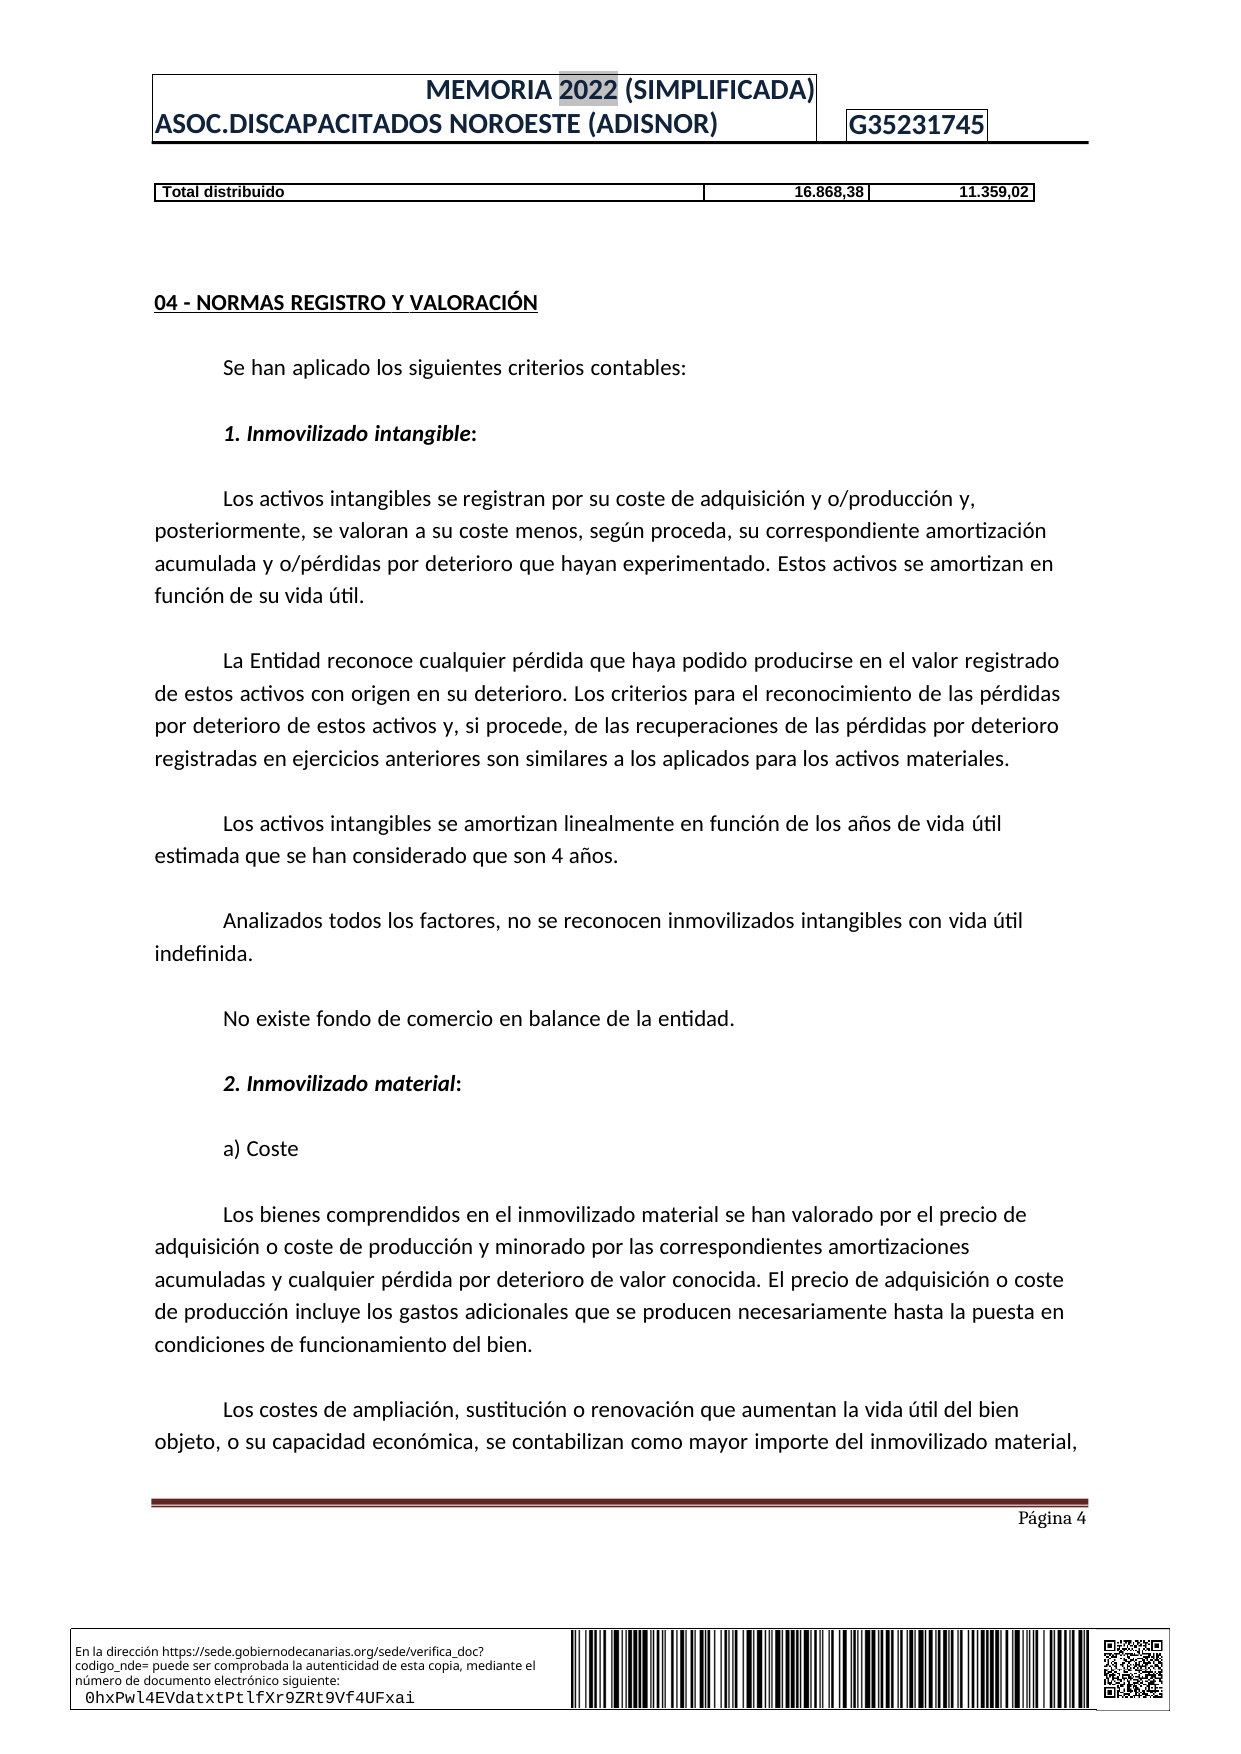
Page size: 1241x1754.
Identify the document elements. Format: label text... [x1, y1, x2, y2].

text Analizados todos los factores, no se reconocen inmovilizados intangibles con vida útil indefinida. [154, 907, 1083, 967]
subtitle Inmovilizado intangible: [223, 419, 1182, 447]
list Coste [223, 1134, 1182, 1163]
table_header 16.868,38 [705, 185, 868, 200]
table_header Total distribuido [156, 185, 703, 200]
text Los activos intangibles se registran por su coste de adquisición y o/producción y, posteriormente, se valoran a su coste menos, según proceda, su correspondiente amortización acumulada y o/pérdidas por deterioro que hayan experimentado. Estos activos se amortizan en función de su vida útil. [154, 484, 1083, 610]
table_header 11.359,02 [870, 185, 1033, 200]
text Los bienes comprendidos en el inmovilizado material se han valorado por el precio de adquisición o coste de producción y minorado por las correspondientes amortizaciones acumuladas y cualquier pérdida por deterioro de valor conocida. El precio de adquisición o coste de producción incluye los gastos adicionales que se producen necesariamente hasta la puesta en condiciones de funcionamiento del bien. [154, 1200, 1071, 1358]
text No existe fondo de comercio en balance de la entidad. [223, 1004, 1182, 1032]
text Página 4 [58, 1494, 1086, 1529]
text La Entidad reconoce cualquier pérdida que haya podido producirse en el valor registrado de estos activos con origen en su deterioro. Los criterios para el reconocimiento de las pérdidas por deterioro de estos activos y, si procede, de las recuperaciones de las pérdidas por deterioro registradas en ejercicios anteriores son similares a los aplicados para los activos materiales. [154, 647, 1061, 772]
subtitle Inmovilizado material: [223, 1069, 1182, 1097]
text Se han aplicado los siguientes criterios contables: [223, 353, 1182, 381]
text Los activos intangibles se amortizan linealmente en función de los años de vida útil estimada que se han considerado que son 4 años. [154, 809, 1083, 869]
picture [1096, 1628, 1170, 1711]
text Los costes de ampliación, sustitución o renovación que aumentan la vida útil del bien objeto, o su capacidad económica, se contabilizan como mayor importe del inmovilizado material, [154, 1395, 1083, 1455]
picture [571, 1630, 1089, 1708]
subtitle - NORMAS REGISTRO Y VALORACIÓN [154, 288, 1182, 316]
